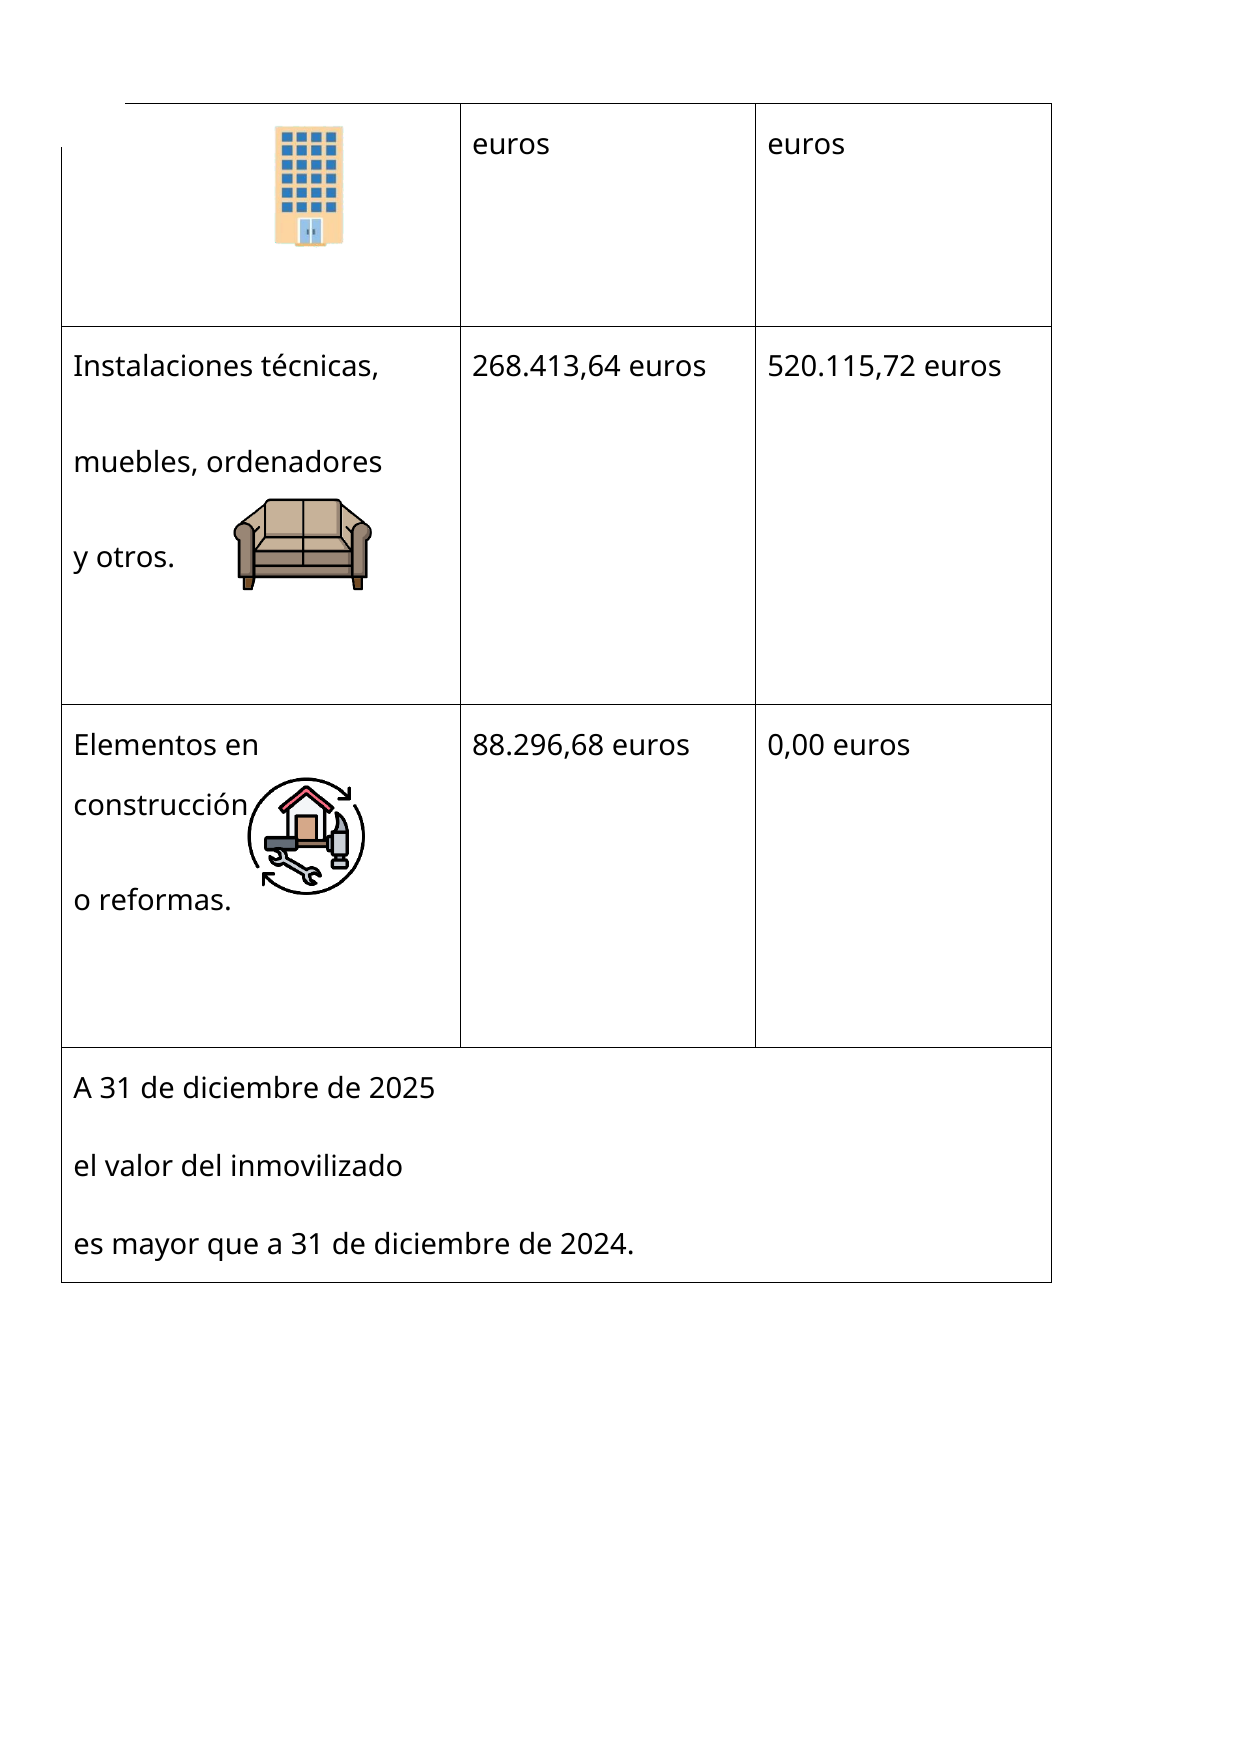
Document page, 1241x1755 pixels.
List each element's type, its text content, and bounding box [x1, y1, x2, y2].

table_cell 0,00 euros [756, 705, 1051, 1047]
table_cell 88.296,68 euros [461, 705, 755, 1047]
table_cell Elementos en construcción o reformas. [62, 705, 460, 1047]
table_cell [62, 104, 460, 326]
table_cell euros [756, 104, 1051, 326]
table_cell euros [461, 104, 755, 326]
table_cell A 31 de diciembre de 2025 el valor del inmovilizado es mayor que a 31 de diciembre de 2024. [62, 1048, 1051, 1282]
table_cell 268.413,64 euros [461, 327, 755, 704]
table_cell Instalaciones técnicas, muebles, ordenadores y otros. [62, 327, 460, 704]
table_cell 520.115,72 euros [756, 327, 1051, 704]
